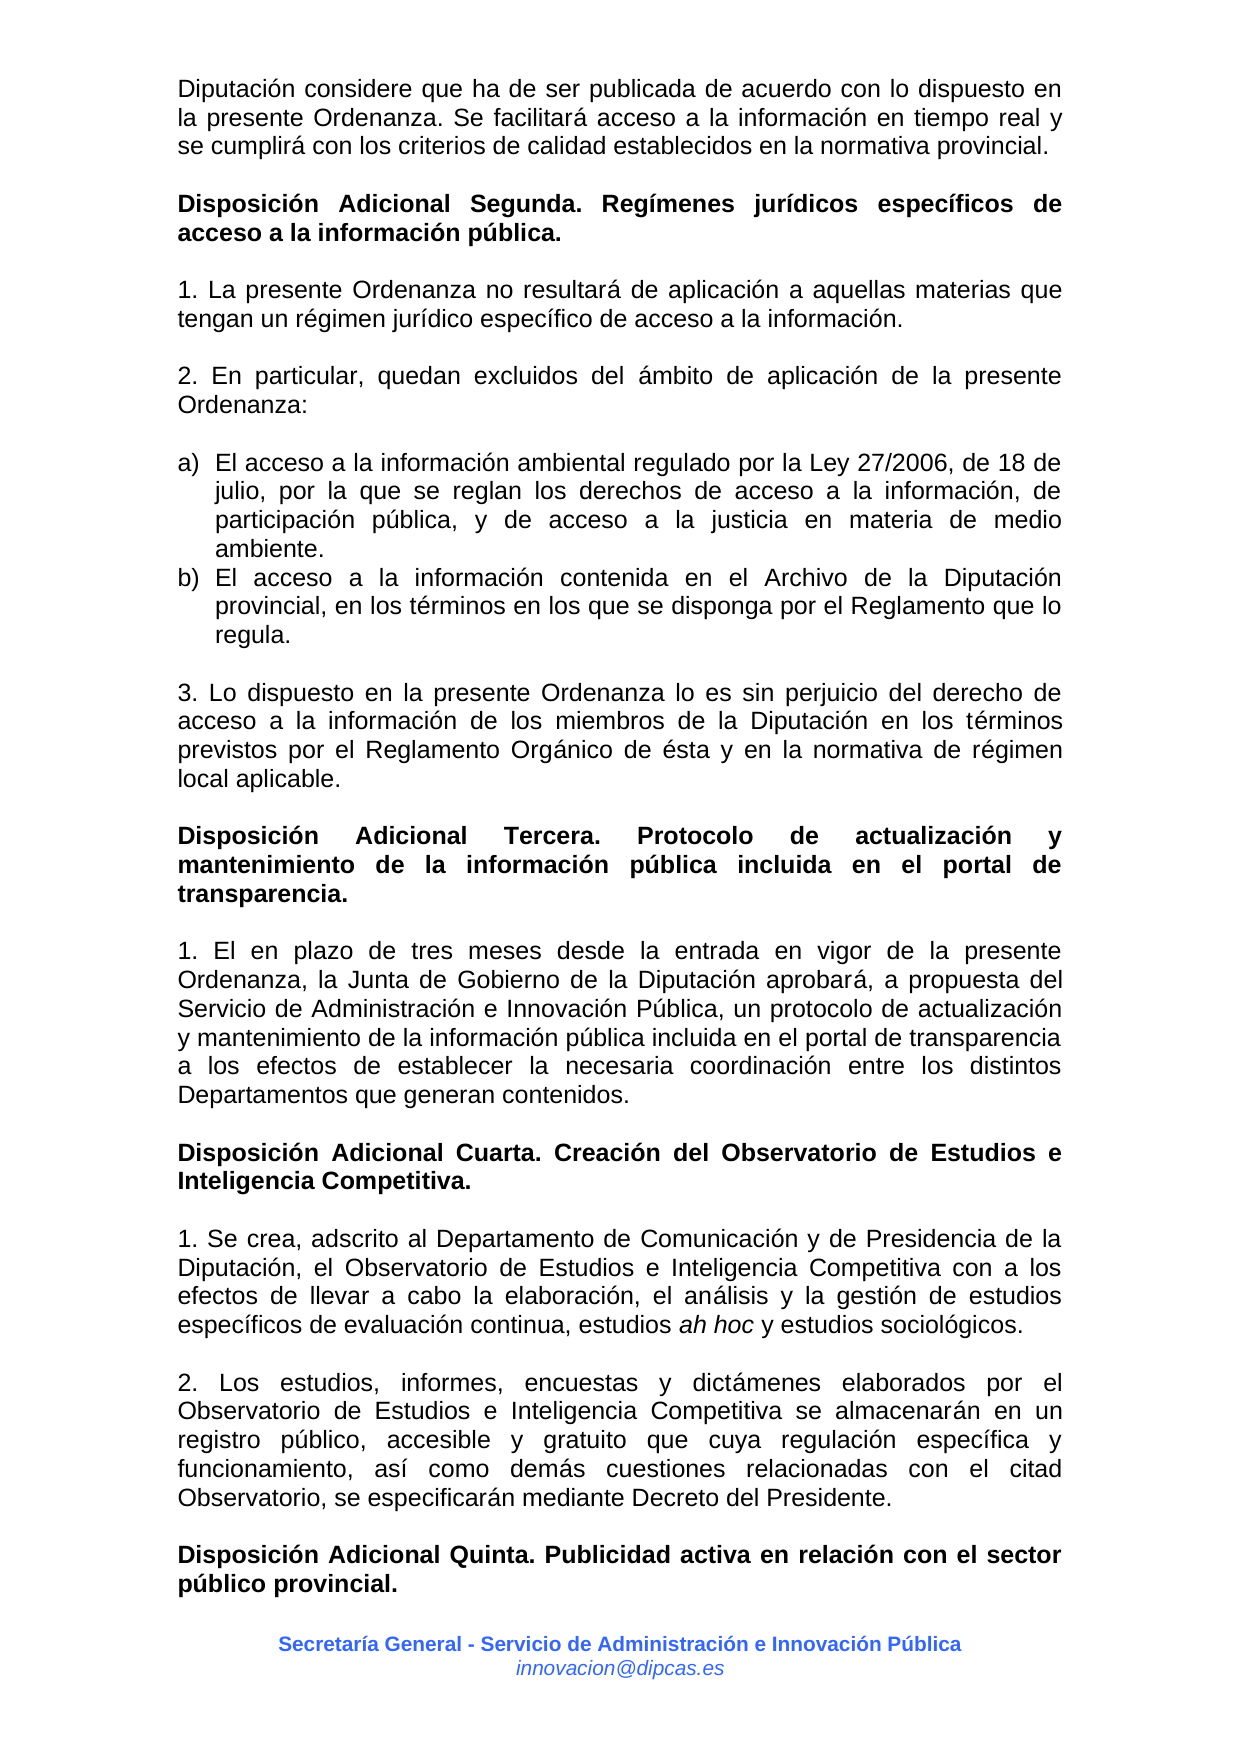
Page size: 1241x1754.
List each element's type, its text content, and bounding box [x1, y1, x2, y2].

text 2. En particular, quedan excluidos del ámbito de aplicación de la presente Ordenanza: [177, 361, 1063, 419]
text Disposición Adicional Cuarta. Creación del Observatorio de Estudios e Inteligencia Competitiva. [177, 1137, 1063, 1195]
text 1. El en plazo de tres meses desde la entrada en vigor de la presente Ordenanza, la Junta de Gobierno de la Diputación aprobará, a propuesta del Servicio de Administración e Innovación Pública, un protocolo de actualización y mantenimiento de la información pública incluida en el portal de transparencia a los efectos de establecer la necesaria coordinación entre los distintos Departamentos que generan contenidos. [177, 936, 1063, 1109]
text Disposición Adicional Segunda. Regímenes jurídicos específicos de acceso a la información pública. [177, 189, 1063, 246]
text 2. Los estudios, informes, encuestas y dictámenes elaborados por el Observatorio de Estudios e Inteligencia Competitiva se almacenarán en un registro público, accesible y gratuito que cuya regulación específica y funcionamiento, así como demás cuestiones relacionadas con el citad Observatorio, se especificarán mediante Decreto del Presidente. [177, 1367, 1063, 1511]
text Diputación considere que ha de ser publicada de acuerdo con lo dispuesto en la presente Ordenanza. Se facilitará acceso a la información en tiempo real y se cumplirá con los criterios de calidad establecidos en la normativa provincial. [177, 74, 1063, 160]
list El acceso a la información contenida en el Archivo de la Diputación provincial, en los términos en los que se disponga por el Reglamento que lo regula. [177, 562, 1063, 649]
list El acceso a la información ambiental regulado por la Ley 27/2006, de 18 de julio, por la que se reglan los derechos de acceso a la información, de participación pública, y de acceso a la justicia en materia de medio ambiente. [177, 447, 1063, 562]
text 1. Se crea, adscrito al Departamento de Comunicación y de Presidencia de la Diputación, el Observatorio de Estudios e Inteligencia Competitiva con a los efectos de llevar a cabo la elaboración, el análisis y la gestión de estudios específicos de evaluación continua, estudios ah hoc y estudios sociológicos. [177, 1224, 1063, 1339]
text 3. Lo dispuesto en la presente Ordenanza lo es sin perjuicio del derecho de acceso a la información de los miembros de la Diputación en los términos previstos por el Reglamento Orgánico de ésta y en la normativa de régimen local aplicable. [177, 677, 1063, 792]
text 1. La presente Ordenanza no resultará de aplicación a aquellas materias que tengan un régimen jurídico específico de acceso a la información. [177, 275, 1063, 332]
text Disposición Adicional Tercera. Protocolo de actualización y mantenimiento de la información pública incluida en el portal de transparencia. [177, 821, 1063, 907]
text Disposición Adicional Quinta. Publicidad activa en relación con el sector público provincial. [177, 1540, 1063, 1597]
